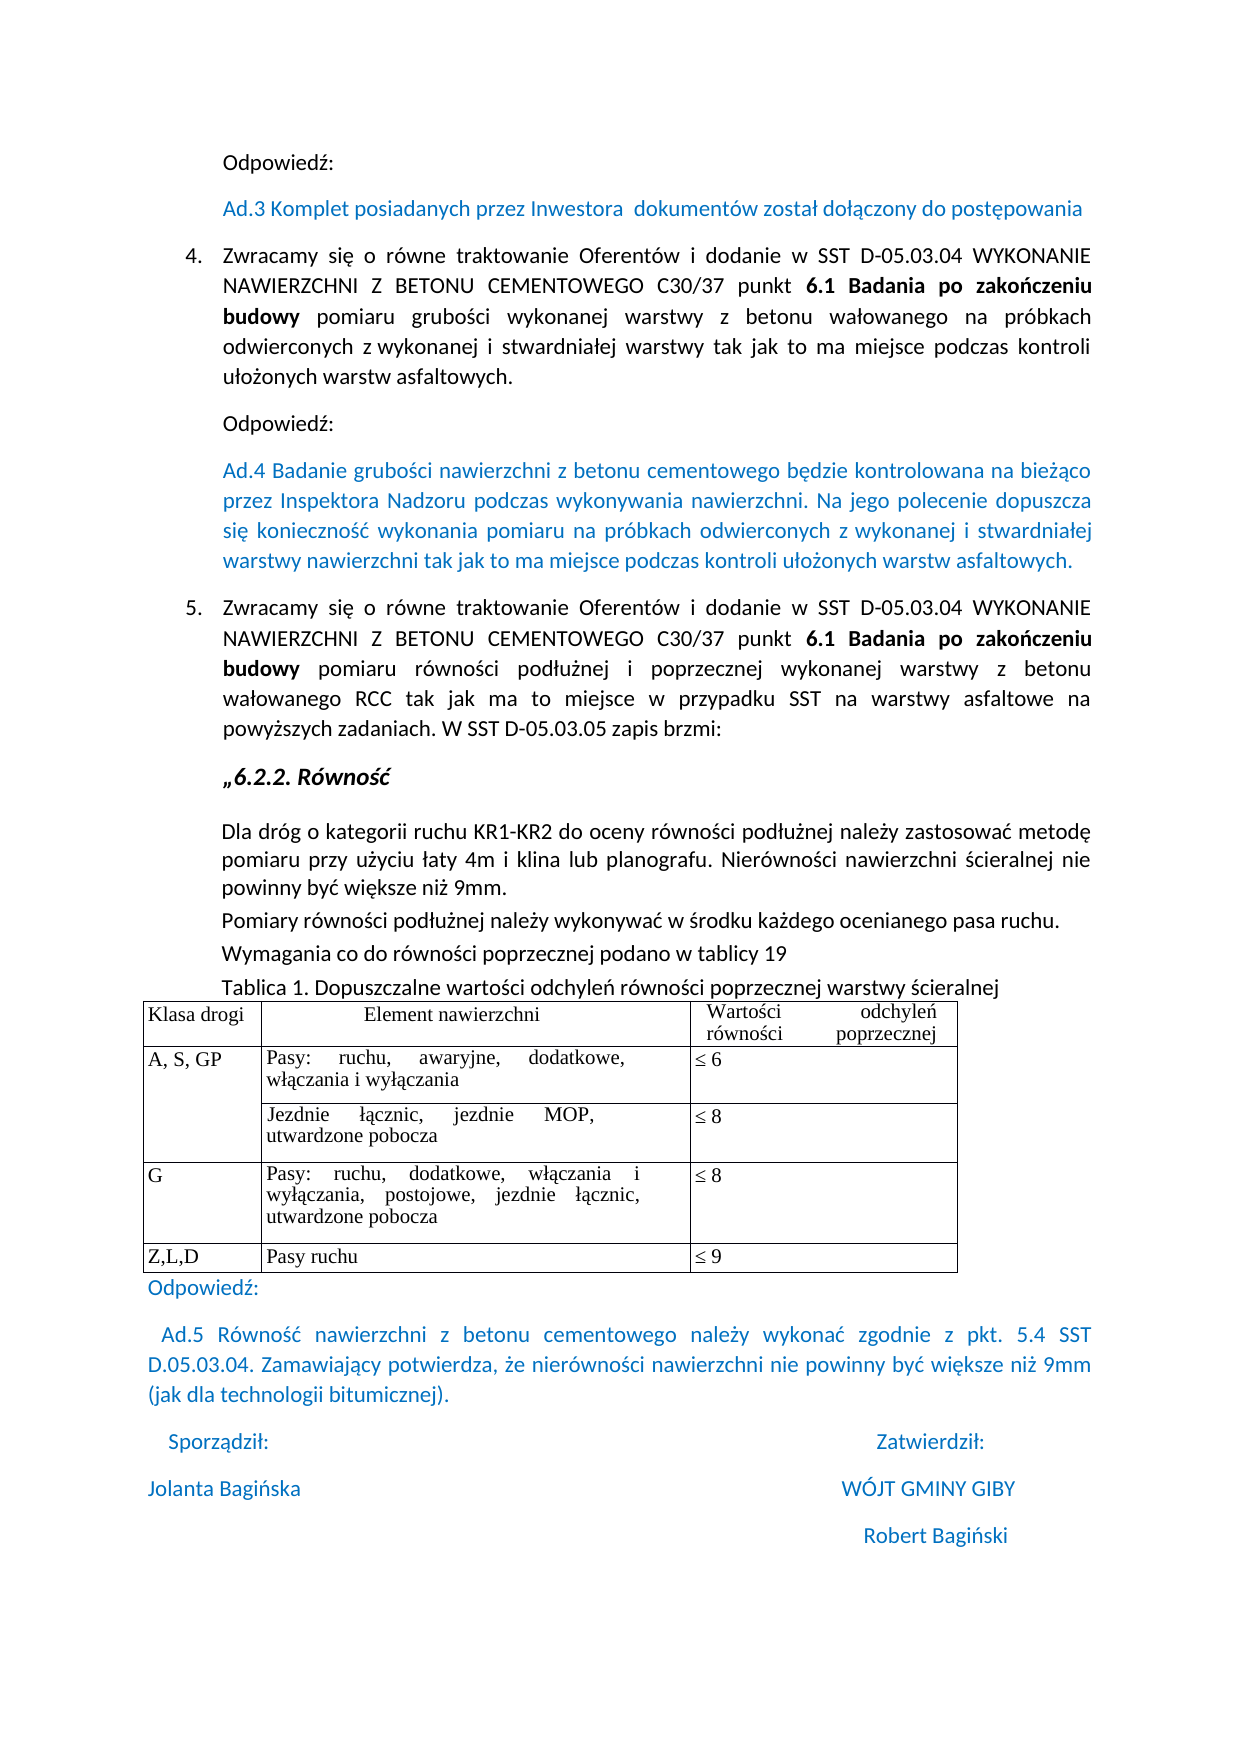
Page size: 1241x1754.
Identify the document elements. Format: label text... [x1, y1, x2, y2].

table_cell G [144, 1163, 261, 1243]
text Tablica 1. Dopuszczalne wartości odchyleń równości poprzecznej warstwy ścieralnej [148, 973, 1093, 1001]
list Ad.4 Badanie grubości nawierzchni z betonu cementowego będzie kontrolowana na bieżąco przez Inspektora Nadzoru podczas wykonywania nawierzchni. Na jego polecenie dopuszcza się konieczność wykonania pomiaru na próbkach odwierconych z wykonanej i stwardniałej warstwy nawierzchni tak jak to ma miejsce podczas kontroli ułożonych warstw asfaltowych. [223, 456, 1093, 574]
table_cell ≤ 6 [691, 1047, 957, 1103]
table_cell Pasy: ruchu, dodatkowe, włączania i wyłączania, postojowe, jezdnie łącznic, utwardzone pobocza [262, 1163, 690, 1243]
list Zwracamy się o równe traktowanie Oferentów i dodanie w SST D-05.03.04 WYKONANIE NAWIERZCHNI Z BETONU CEMENTOWEGO C30/37 punkt 6.1 Badania po zakończeniu budowy pomiaru równości podłużnej i poprzecznej wykonanej warstwy z betonu wałowanego RCC tak jak ma to miejsce w przypadku SST na warstwy asfaltowe na powyższych zadaniach. W SST D-05.03.05 zapis brzmi: [185, 593, 1093, 742]
table_header Element nawierzchni [262, 1002, 690, 1046]
list „6.2.2. Równość [223, 761, 1093, 792]
list Sporządził: Zatwierdził: [148, 1427, 1093, 1455]
table_cell ≤ 8 [691, 1104, 957, 1162]
table_header Klasa drogi [144, 1002, 261, 1046]
list Odpowiedź: [185, 148, 1093, 176]
list Odpowiedź: [148, 1273, 1093, 1301]
text Dla dróg o kategorii ruchu KR1-KR2 do oceny równości podłużnej należy zastosować metodę pomiaru przy użyciu łaty 4m i klina lub planografu. Nierówności nawierzchni ścieralnej nie powinny być większe niż 9mm. [221, 817, 1093, 901]
list Ad.3 Komplet posiadanych przez Inwestora dokumentów został dołączony do postępowania [223, 194, 1093, 222]
list Zwracamy się o równe traktowanie Oferentów i dodanie w SST D-05.03.04 WYKONANIE NAWIERZCHNI Z BETONU CEMENTOWEGO C30/37 punkt 6.1 Badania po zakończeniu budowy pomiaru grubości wykonanej warstwy z betonu wałowanego na próbkach odwierconych z wykonanej i stwardniałej warstwy tak jak to ma miejsce podczas kontroli ułożonych warstw asfaltowych. [185, 241, 1093, 390]
list Odpowiedź: [185, 409, 1093, 437]
table_cell A, S, GP [144, 1047, 261, 1162]
list Robert Bagiński [148, 1521, 1093, 1549]
text Pomiary równości podłużnej należy wykonywać w środku każdego ocenianego pasa ruchu. [221, 906, 1093, 934]
table_cell Jezdnie łącznic, jezdnie MOP, utwardzone pobocza [262, 1104, 690, 1162]
table_cell Z,L,D [144, 1244, 261, 1272]
table_header Wartości odchyleń równości poprzecznej [mm] [691, 1002, 957, 1046]
list Jolanta Bagińska WÓJT GMINY GIBY [148, 1474, 1093, 1502]
table_cell ≤ 9 [691, 1244, 957, 1272]
list Ad.5 Równość nawierzchni z betonu cementowego należy wykonać zgodnie z pkt. 5.4 SST D.05.03.04. Zamawiający potwierdza, że nierówności nawierzchni nie powinny być większe niż 9mm (jak dla technologii bitumicznej). [148, 1320, 1093, 1408]
text Wymagania co do równości poprzecznej podano w tablicy 19 [148, 939, 1093, 967]
table_cell Pasy: ruchu, awaryjne, dodatkowe, włączania i wyłączania [262, 1047, 690, 1103]
table_cell ≤ 8 [691, 1163, 957, 1243]
table_cell Pasy ruchu [262, 1244, 690, 1272]
